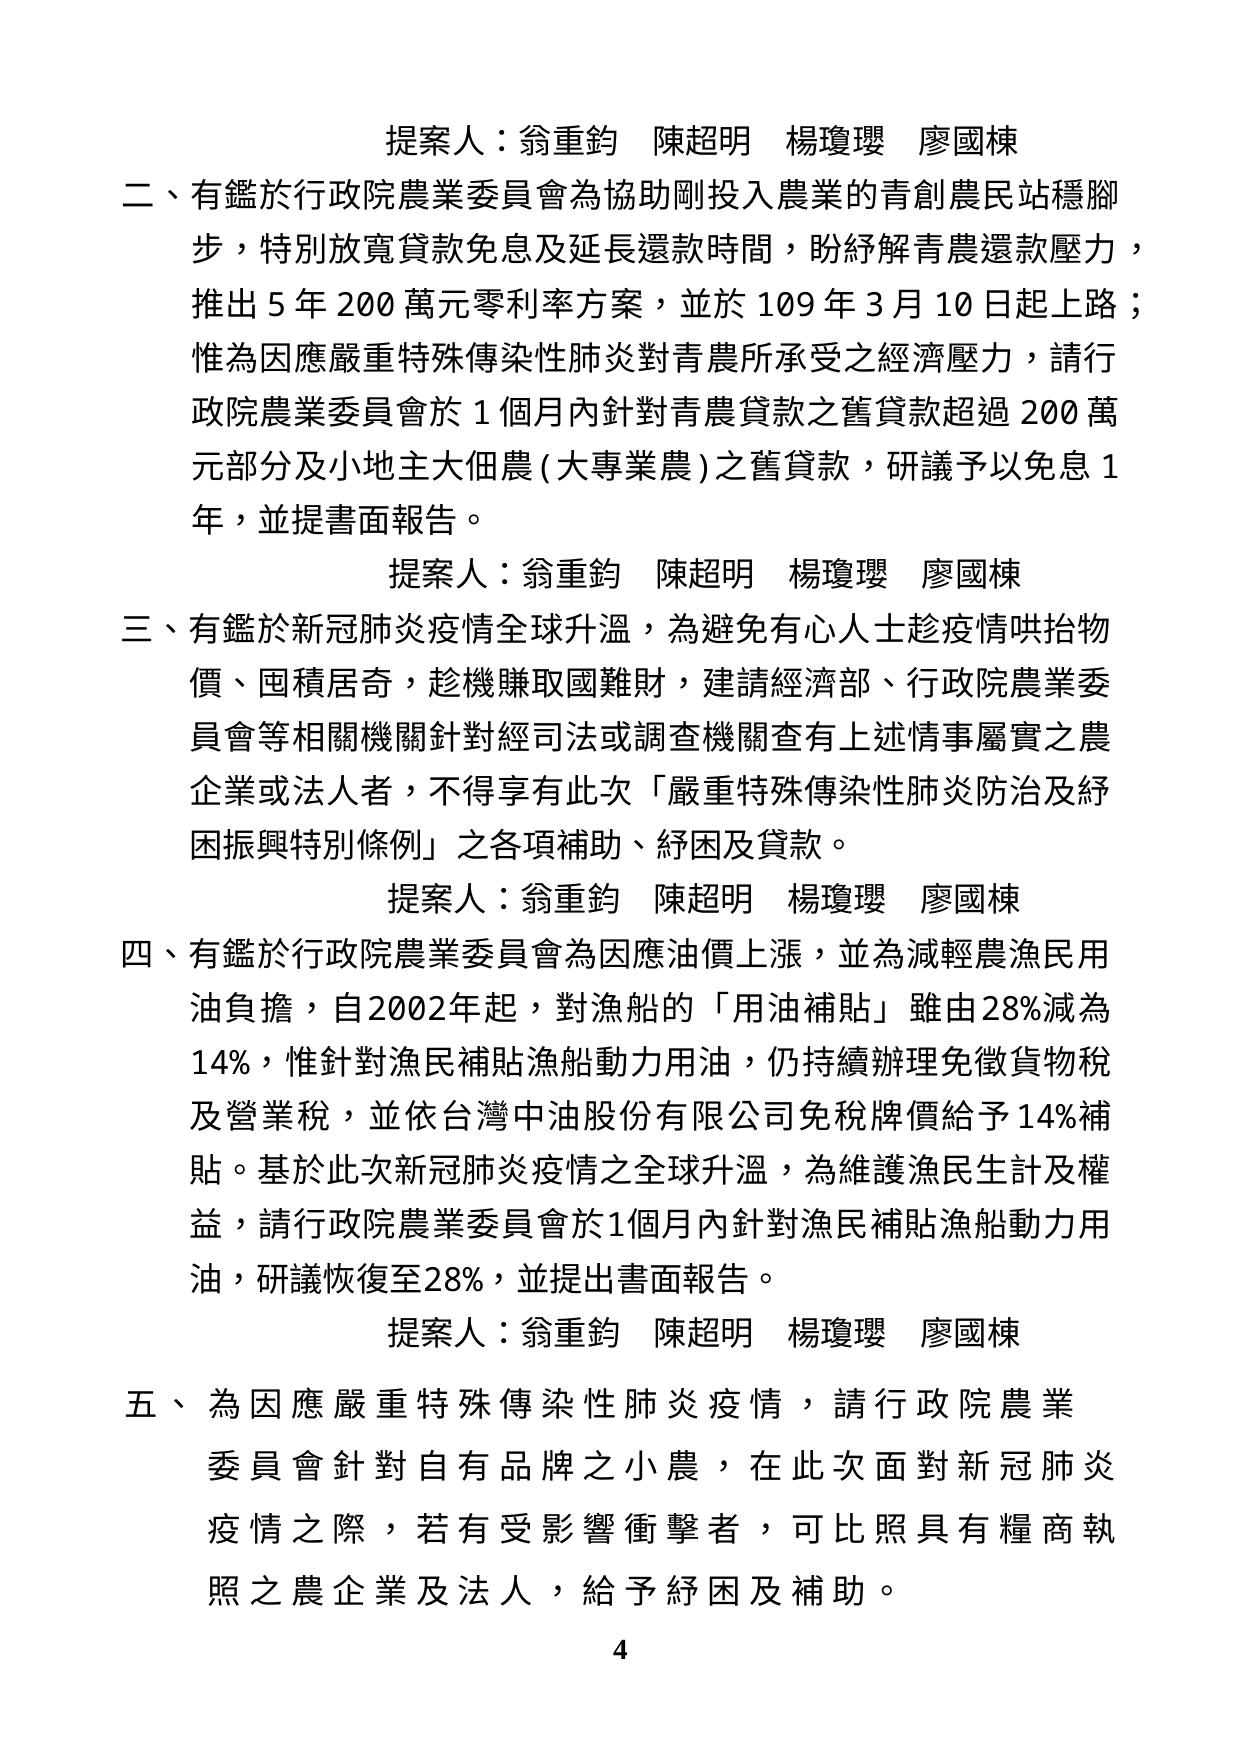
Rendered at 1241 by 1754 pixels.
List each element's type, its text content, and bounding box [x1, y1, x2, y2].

text 提案人：翁重鈞 陳超明 楊瓊瓔 廖國棟 [120, 1302, 1111, 1356]
text 三、有鑑於新冠肺炎疫情全球升溫，為避免有心人士趁疫情哄抬物價、囤積居奇，趁機賺取國難財，建請經濟部、行政院農業委員會等相關機關針對經司法或調查機關查有上述情事屬實之農企業或法人者，不得享有此次「嚴重特殊傳染性肺炎防治及紓困振興特別條例」之各項補助、紓困及貸款。 [120, 598, 1111, 868]
text 提案人：翁重鈞 陳超明 楊瓊瓔 廖國棟 [121, 543, 1120, 598]
text 提案人：翁重鈞 陳超明 楊瓊瓔 廖國棟 [120, 868, 1111, 923]
text 提案人：翁重鈞 陳超明 楊瓊瓔 廖國棟 [120, 110, 1111, 164]
text 四、有鑑於行政院農業委員會為因應油價上漲，並為減輕農漁民用油負擔，自2002年起，對漁船的「用油補貼」雖由28%減為14%，惟針對漁民補貼漁船動力用油，仍持續辦理免徵貨物稅及營業稅，並依台灣中油股份有限公司免稅牌價給予14%補貼。基於此次新冠肺炎疫情之全球升溫，為維護漁民生計及權益，請行政院農業委員會於1個月內針對漁民補貼漁船動力用油，研議恢復至28%，並提出書面報告。 [120, 923, 1111, 1302]
text 二、有鑑於行政院農業委員會為協助剛投入農業的青創農民站穩腳步，特別放寬貸款免息及延長還款時間，盼紓解青農還款壓力，推出5年200萬元零利率方案，並於109年3月10日起上路；惟為因應嚴重特殊傳染性肺炎對青農所承受之經濟壓力，請行政院農業委員會於1個月內針對青農貸款之舊貸款超過200萬元部分及小地主大佃農(大專業農)之舊貸款，研議予以免息1年，並提書面報告。 [121, 164, 1120, 543]
text 五、為因應嚴重特殊傳染性肺炎疫情，請行政院農業委員會針對自有品牌之小農，在此次面對新冠肺炎疫情之際，若有受影響衝擊者，可比照具有糧商執照之農企業及法人，給予紓困及補助。 [120, 1360, 1120, 1610]
